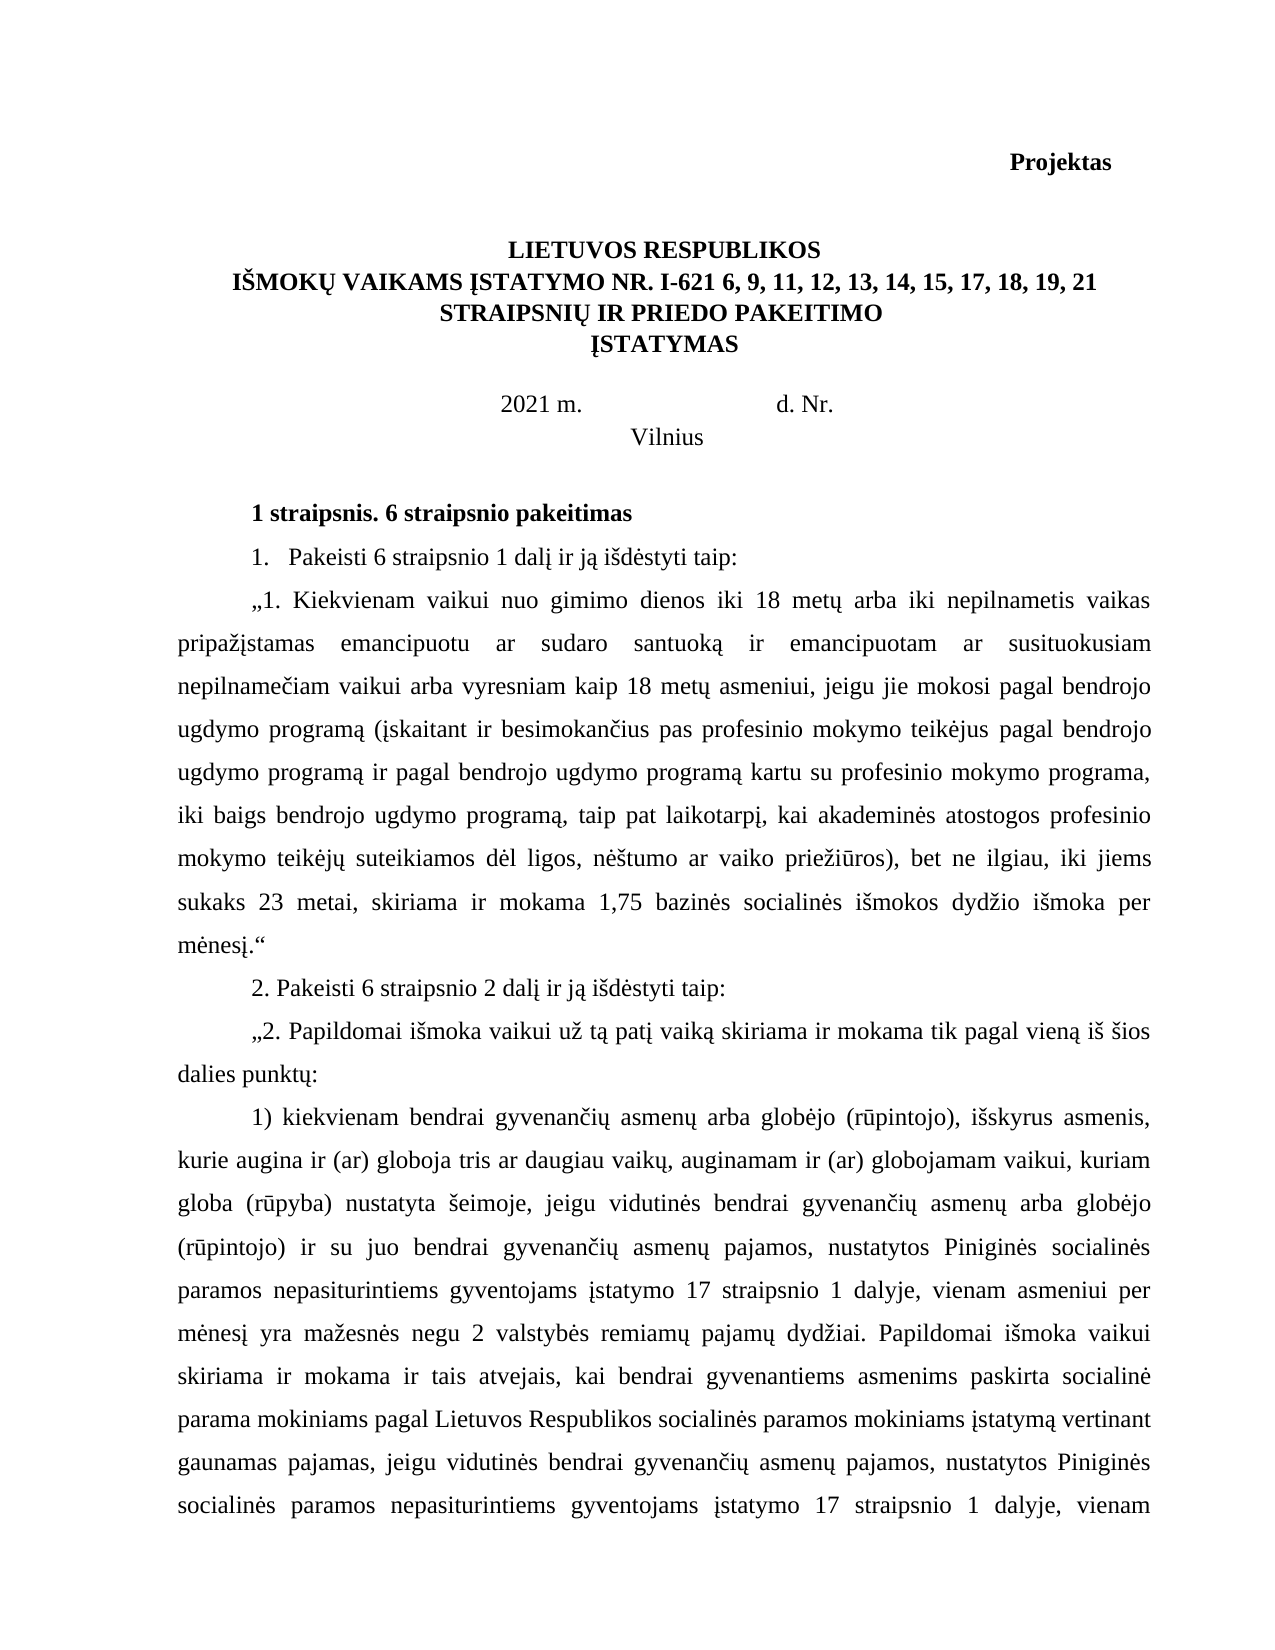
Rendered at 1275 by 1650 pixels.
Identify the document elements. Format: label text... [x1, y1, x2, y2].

text „2. Papildomai išmoka vaikui už tą patį vaiką skiriama ir mokama tik pagal vieną iš šios dalies punktų: [177, 1016, 1152, 1088]
text Projektas [777, 147, 1152, 176]
text 1 straipsnis. 6 straipsnio pakeitimas [177, 498, 1152, 527]
text LIETUVOS RESPUBLIKOS [177, 233, 1152, 264]
text Vilnius [177, 422, 1157, 451]
text 1. Pakeisti 6 straipsnio 1 dalį ir ją išdėstyti taip: [251, 542, 1152, 570]
text IŠMOKŲ VAIKAMS ĮSTATYMO NR. I-621 6, 9, 11, 12, 13, 14, 15, 17, 18, 19, 21 STRAIPSNIŲ IR PRIEDO PAKEITIMO [177, 264, 1152, 327]
text 2021 m. d. Nr. [177, 389, 1157, 418]
text 1) kiekvienam bendrai gyvenančių asmenų arba globėjo (rūpintojo), išskyrus asmenis, kurie augina ir (ar) globoja tris ar daugiau vaikų, auginamam ir (ar) globojamam vaikui, kuriam globa (rūpyba) nustatyta šeimoje, jeigu vidutinės bendrai gyvenančių asmenų arba globėjo (rūpintojo) ir su juo bendrai gyvenančių asmenų pajamos, nustatytos Piniginės socialinės paramos nepasiturintiems gyventojams įstatymo 17 straipsnio 1 dalyje, vienam asmeniui per mėnesį yra mažesnės negu 2 valstybės remiamų pajamų dydžiai. Papildomai išmoka vaikui skiriama ir mokama ir tais atvejais, kai bendrai gyvenantiems asmenims paskirta socialinė parama mokiniams pagal Lietuvos Respublikos socialinės paramos mokiniams įstatymą vertinant gaunamas pajamas, jeigu vidutinės bendrai gyvenančių asmenų pajamos, nustatytos Piniginės socialinės paramos nepasiturintiems gyventojams įstatymo 17 straipsnio 1 dalyje, vienam [177, 1102, 1152, 1519]
text „1. Kiekvienam vaikui nuo gimimo dienos iki 18 metų arba iki nepilnametis vaikas pripažįstamas emancipuotu ar sudaro santuoką ir emancipuotam ar susituokusiam nepilnamečiam vaikui arba vyresniam kaip 18 metų asmeniui, jeigu jie mokosi pagal bendrojo ugdymo programą (įskaitant ir besimokančius pas profesinio mokymo teikėjus pagal bendrojo ugdymo programą ir pagal bendrojo ugdymo programą kartu su profesinio mokymo programa, iki baigs bendrojo ugdymo programą, taip pat laikotarpį, kai akademinės atostogos profesinio mokymo teikėjų suteikiamos dėl ligos, nėštumo ar vaiko priežiūros), bet ne ilgiau, iki jiems sukaks 23 metai, skiriama ir mokama 1,75 bazinės socialinės išmokos dydžio išmoka per mėnesį.“ [177, 585, 1152, 958]
text 2. Pakeisti 6 straipsnio 2 dalį ir ją išdėstyti taip: [177, 973, 1152, 1002]
text ĮSTATYMAS [177, 327, 1152, 358]
